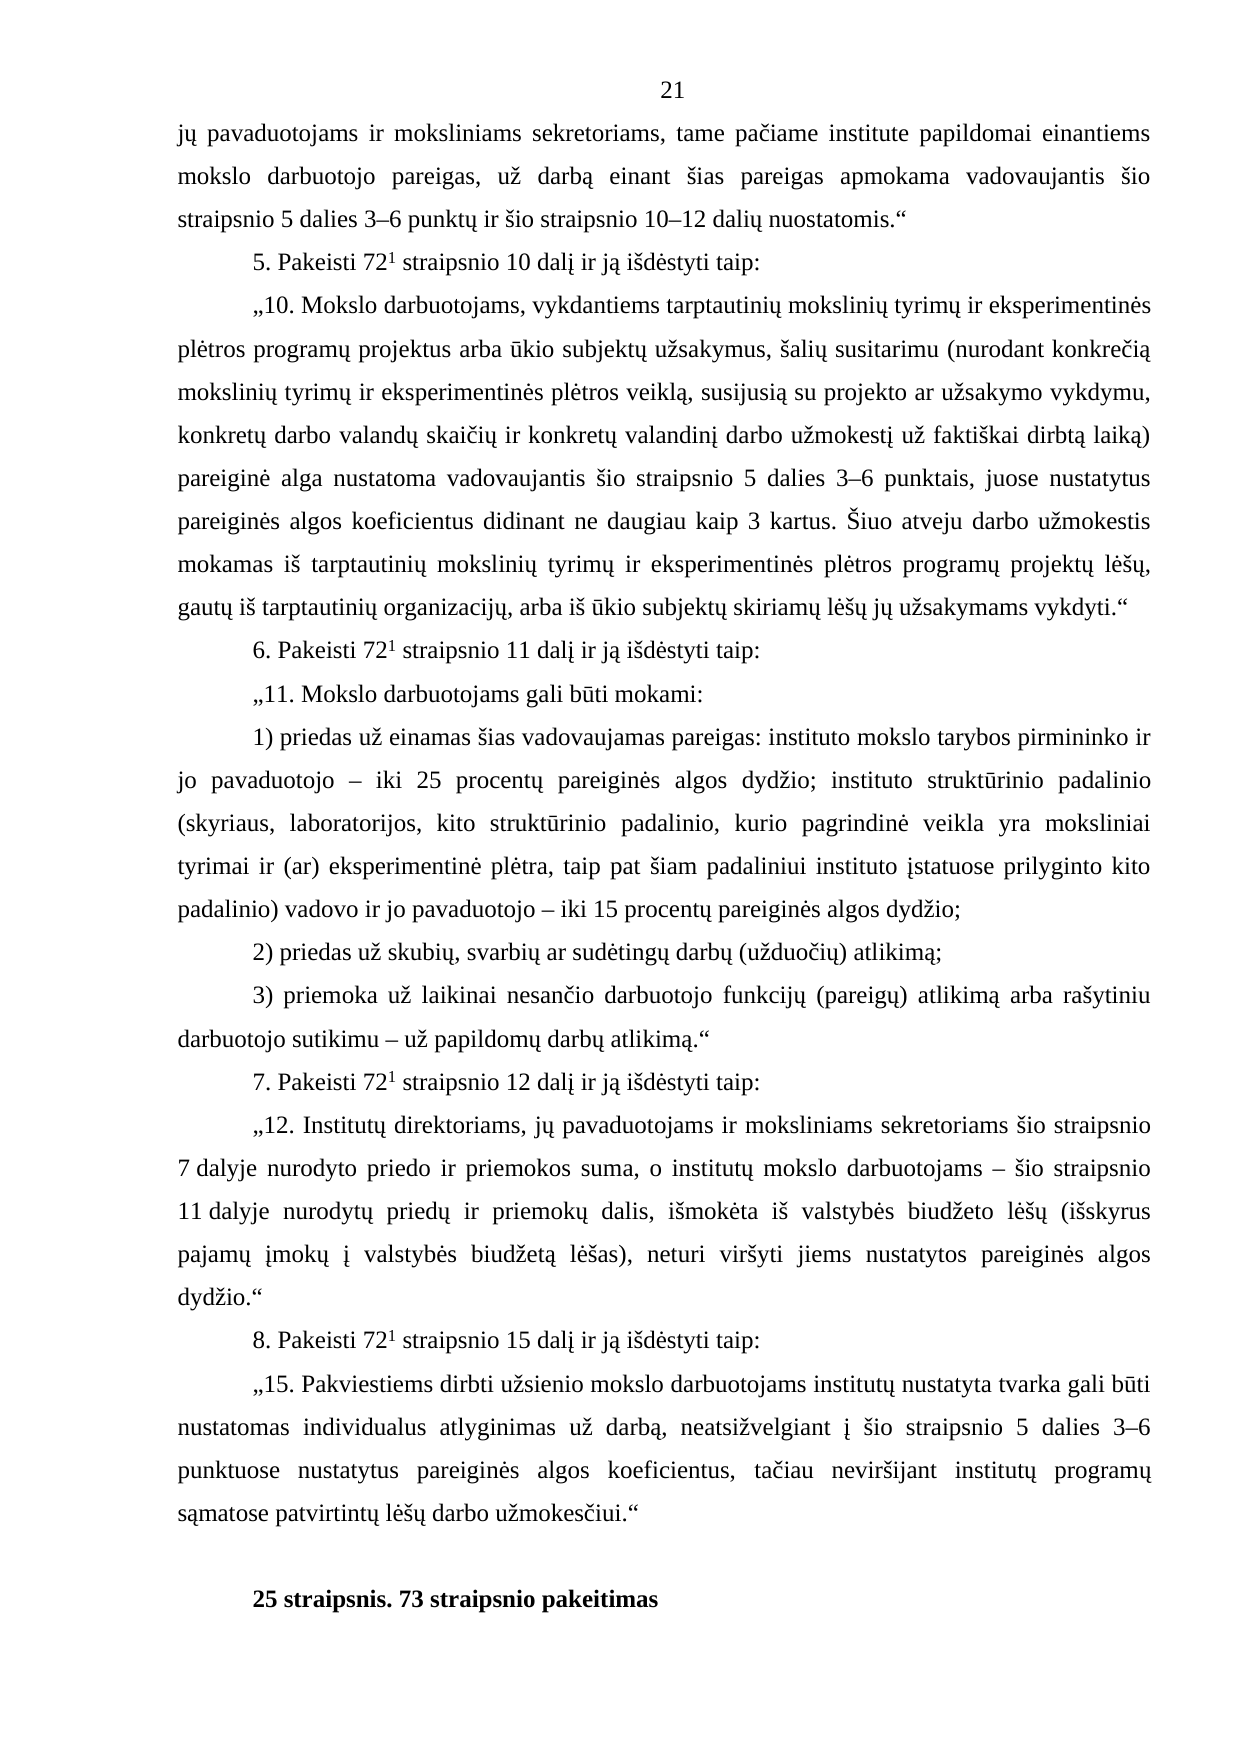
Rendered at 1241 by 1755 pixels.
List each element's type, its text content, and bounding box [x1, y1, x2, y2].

text 6. Pakeisti 721 straipsnio 11 dalį ir ją išdėstyti taip: [177, 636, 1152, 664]
text 25 straipsnis. 73 straipsnio pakeitimas [177, 1584, 1152, 1613]
text 7. Pakeisti 721 straipsnio 12 dalį ir ją išdėstyti taip: [177, 1067, 1152, 1096]
text 8. Pakeisti 721 straipsnio 15 dalį ir ją išdėstyti taip: [177, 1326, 1152, 1354]
text „12. Institutų direktoriams, jų pavaduotojams ir moksliniams sekretoriams šio straipsnio 7 dalyje nurodyto priedo ir priemokos suma, o institutų mokslo darbuotojams – šio straipsnio 11 dalyje nurodytų priedų ir priemokų dalis, išmokėta iš valstybės biudžeto lėšų (išskyrus pajamų įmokų į valstybės biudžetą lėšas), neturi viršyti jiems nustatytos pareiginės algos dydžio.“ [177, 1110, 1152, 1311]
text 1) priedas už einamas šias vadovaujamas pareigas: instituto mokslo tarybos pirmininko ir jo pavaduotojo – iki 25 procentų pareiginės algos dydžio; instituto struktūrinio padalinio (skyriaus, laboratorijos, kito struktūrinio padalinio, kurio pagrindinė veikla yra moksliniai tyrimai ir (ar) eksperimentinė plėtra, taip pat šiam padaliniui instituto įstatuose prilyginto kito padalinio) vadovo ir jo pavaduotojo – iki 15 procentų pareiginės algos dydžio; [177, 722, 1152, 923]
text jų pavaduotojams ir moksliniams sekretoriams, tame pačiame institute papildomai einantiems mokslo darbuotojo pareigas, už darbą einant šias pareigas apmokama vadovaujantis šio straipsnio 5 dalies 3–6 punktų ir šio straipsnio 10–12 dalių nuostatomis.“ [177, 118, 1152, 233]
text 3) priemoka už laikinai nesančio darbuotojo funkcijų (pareigų) atlikimą arba rašytiniu darbuotojo sutikimu – už papildomų darbų atlikimą.“ [177, 981, 1152, 1052]
text „11. Mokslo darbuotojams gali būti mokami: [177, 679, 1152, 707]
text 5. Pakeisti 721 straipsnio 10 dalį ir ją išdėstyti taip: [177, 247, 1152, 276]
text 2) priedas už skubių, svarbių ar sudėtingų darbų (užduočių) atlikimą; [177, 937, 1152, 966]
text „10. Mokslo darbuotojams, vykdantiems tarptautinių mokslinių tyrimų ir eksperimentinės plėtros programų projektus arba ūkio subjektų užsakymus, šalių susitarimu (nurodant konkrečią mokslinių tyrimų ir eksperimentinės plėtros veiklą, susijusią su projekto ar užsakymo vykdymu, konkretų darbo valandų skaičių ir konkretų valandinį darbo užmokestį už faktiškai dirbtą laiką) pareiginė alga nustatoma vadovaujantis šio straipsnio 5 dalies 3–6 punktais, juose nustatytus pareiginės algos koeficientus didinant ne daugiau kaip 3 kartus. Šiuo atveju darbo užmokestis mokamas iš tarptautinių mokslinių tyrimų ir eksperimentinės plėtros programų projektų lėšų, gautų iš tarptautinių organizacijų, arba iš ūkio subjektų skiriamų lėšų jų užsakymams vykdyti.“ [177, 291, 1152, 621]
text „15. Pakviestiems dirbti užsienio mokslo darbuotojams institutų nustatyta tvarka gali būti nustatomas individualus atlyginimas už darbą, neatsižvelgiant į šio straipsnio 5 dalies 3–6 punktuose nustatytus pareiginės algos koeficientus, tačiau neviršijant institutų programų sąmatose patvirtintų lėšų darbo užmokesčiui.“ [177, 1369, 1152, 1527]
